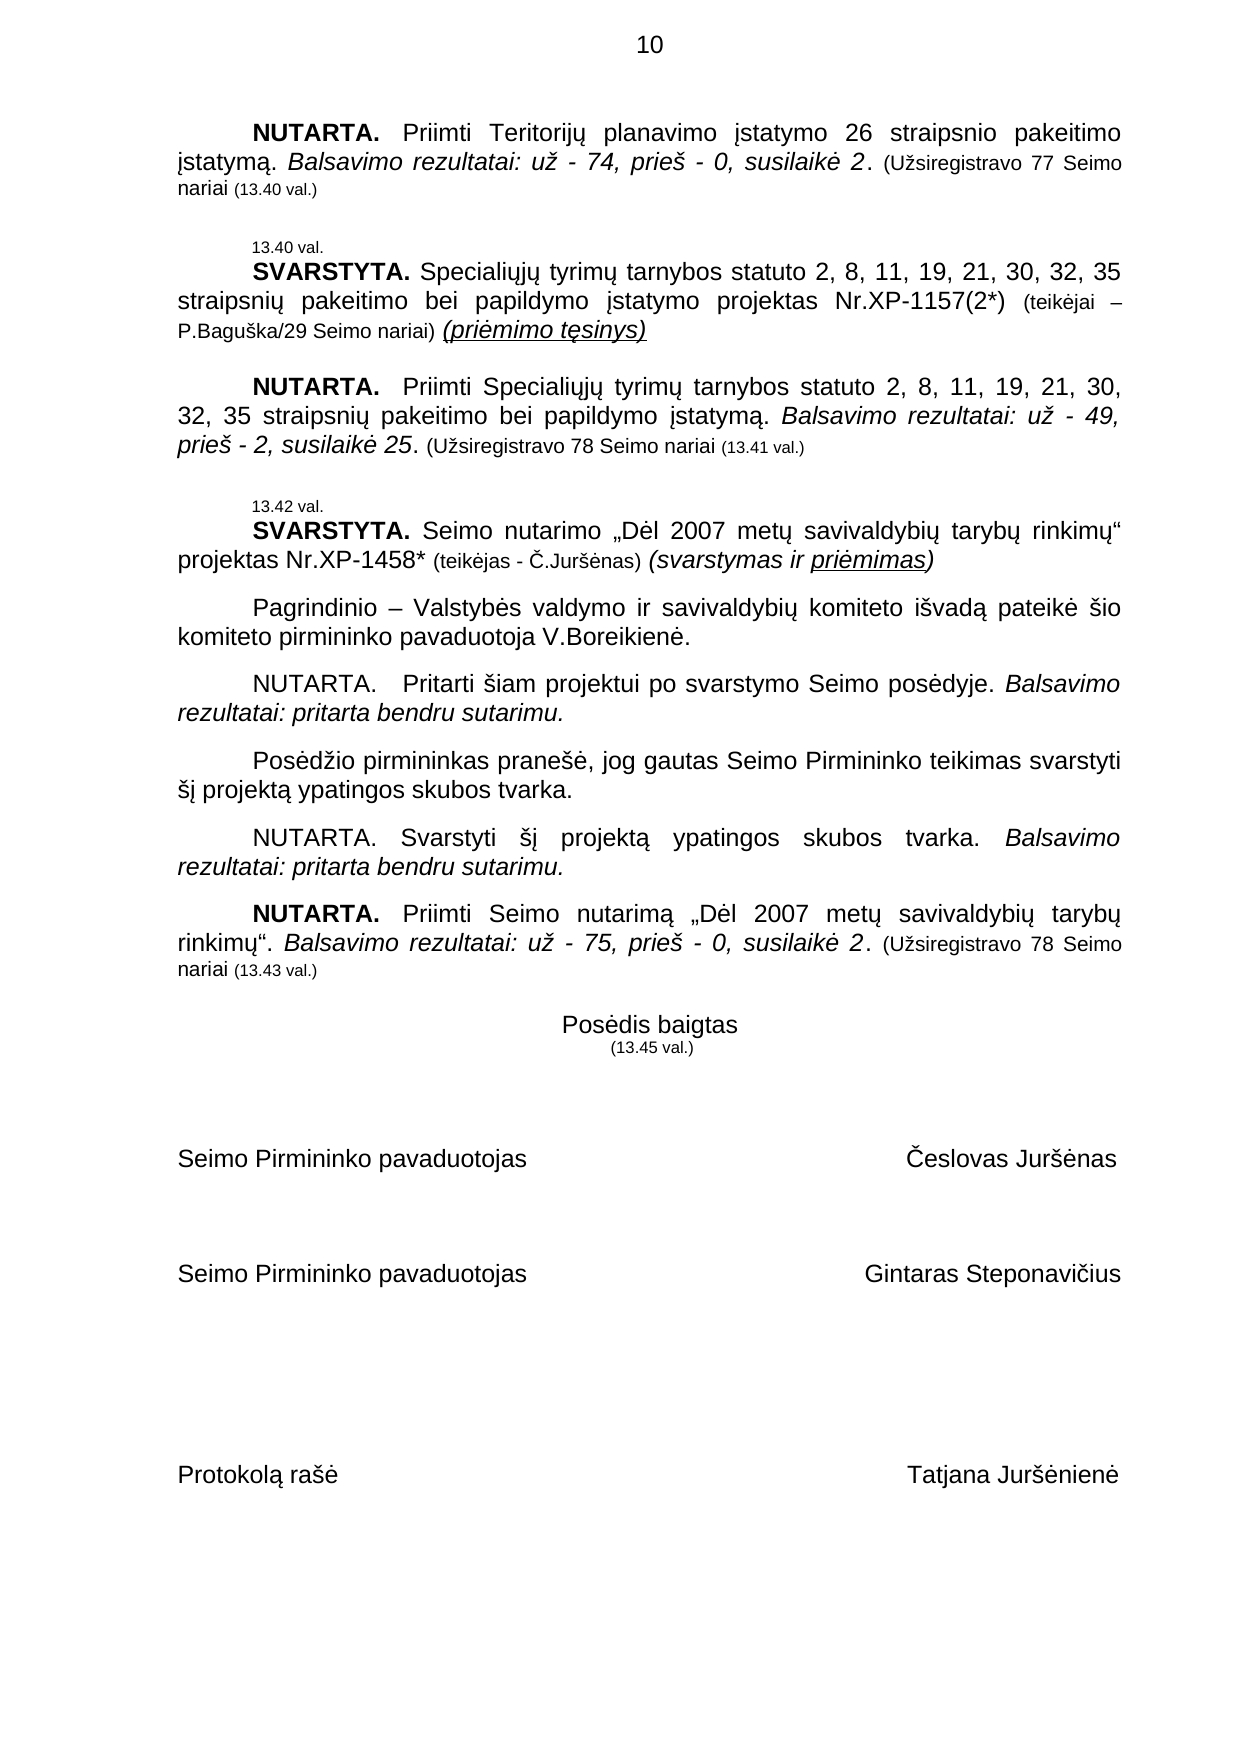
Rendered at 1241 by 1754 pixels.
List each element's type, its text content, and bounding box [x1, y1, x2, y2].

text Pagrindinio – Valstybės valdymo ir savivaldybių komiteto išvadą pateikė šio komiteto pirmininko pavaduotoja V.Boreikienė. [177, 593, 1122, 650]
text Seimo Pirmininko pavaduotojas Gintaras Steponavičius [177, 1259, 1122, 1287]
text 13.40 val. [177, 238, 1122, 257]
text SVARSTYTA. Specialiųjų tyrimų tarnybos statuto 2, 8, 11, 19, 21, 30, 32, 35 straipsnių pakeitimo bei papildymo įstatymo projektas Nr.XP-1157(2*) (teikėjai – P.Baguška/29 Seimo nariai) (priėmimo tęsinys) [177, 257, 1122, 343]
text NUTARTA. Pritarti šiam projektui po svarstymo Seimo posėdyje. Balsavimo rezultatai: pritarta bendru sutarimu. [177, 669, 1122, 727]
text NUTARTA. Priimti Specialiųjų tyrimų tarnybos statuto 2, 8, 11, 19, 21, 30, 32, 35 straipsnių pakeitimo bei papildymo įstatymą. Balsavimo rezultatai: už - 49, prieš - 2, susilaikė 25. (Užsiregistravo 78 Seimo nariai (13.41 val.) [177, 372, 1122, 458]
text NUTARTA. Svarstyti šį projektą ypatingos skubos tvarka. Balsavimo rezultatai: pritarta bendru sutarimu. [177, 823, 1122, 880]
text Posėdis baigtas [177, 1009, 1122, 1038]
text NUTARTA. Priimti Seimo nutarimą „Dėl 2007 metų savivaldybių tarybų rinkimų“. Balsavimo rezultatai: už - 75, prieš - 0, susilaikė 2. (Užsiregistravo 78 Seimo nariai (13.43 val.) [177, 899, 1122, 981]
text (13.45 val.) [177, 1038, 1122, 1057]
text Posėdžio pirmininkas pranešė, jog gautas Seimo Pirmininko teikimas svarstyti šį projektą ypatingos skubos tvarka. [177, 746, 1122, 803]
text 13.42 val. [177, 497, 1122, 516]
text SVARSTYTA. Seimo nutarimo „Dėl 2007 metų savivaldybių tarybų rinkimų“ projektas Nr.XP-1458* (teikėjas - Č.Juršėnas) (svarstymas ir priėmimas) [177, 516, 1122, 573]
text Seimo Pirmininko pavaduotojas Česlovas Juršėnas [177, 1144, 1122, 1172]
text Protokolą rašė Tatjana Juršėnienė [177, 1460, 1122, 1489]
text NUTARTA. Priimti Teritorijų planavimo įstatymo 26 straipsnio pakeitimo įstatymą. Balsavimo rezultatai: už - 74, prieš - 0, susilaikė 2. (Užsiregistravo 77 Seimo nariai (13.40 val.) [177, 118, 1122, 199]
